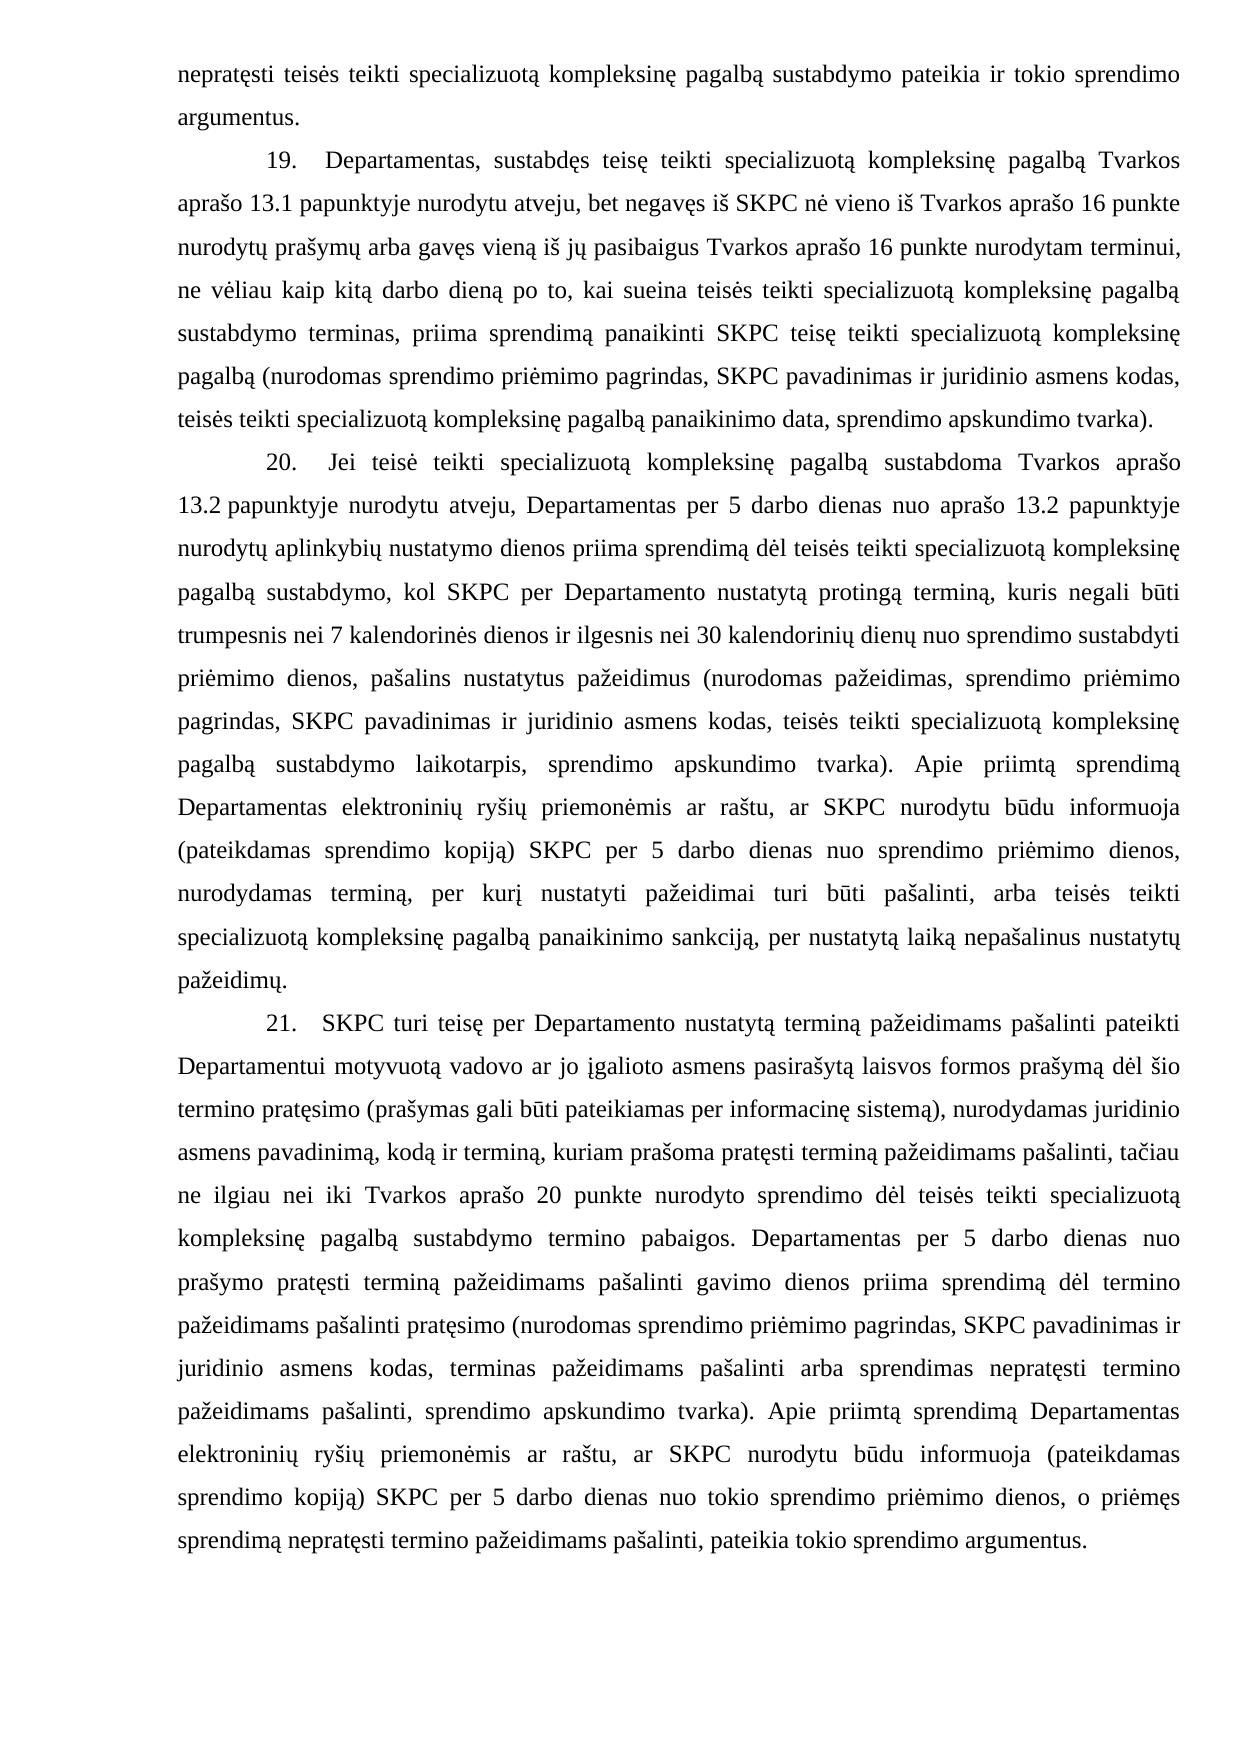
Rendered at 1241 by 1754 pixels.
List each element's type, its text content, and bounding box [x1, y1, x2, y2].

text 19. Departamentas, sustabdęs teisę teikti specializuotą kompleksinę pagalbą Tvarkos aprašo 13.1 papunktyje nurodytu atveju, bet negavęs iš SKPC nė vieno iš Tvarkos aprašo 16 punkte nurodytų prašymų arba gavęs vieną iš jų pasibaigus Tvarkos aprašo 16 punkte nurodytam terminui, ne vėliau kaip kitą darbo dieną po to, kai sueina teisės teikti specializuotą kompleksinę pagalbą sustabdymo terminas, priima sprendimą panaikinti SKPC teisę teikti specializuotą kompleksinę pagalbą (nurodomas sprendimo priėmimo pagrindas, SKPC pavadinimas ir juridinio asmens kodas, teisės teikti specializuotą kompleksinę pagalbą panaikinimo data, sprendimo apskundimo tvarka). [177, 145, 1181, 433]
text 20. Jei teisė teikti specializuotą kompleksinę pagalbą sustabdoma Tvarkos aprašo 13.2 papunktyje nurodytu atveju, Departamentas per 5 darbo dienas nuo aprašo 13.2 papunktyje nurodytų aplinkybių nustatymo dienos priima sprendimą dėl teisės teikti specializuotą kompleksinę pagalbą sustabdymo, kol SKPC per Departamento nustatytą protingą terminą, kuris negali būti trumpesnis nei 7 kalendorinės dienos ir ilgesnis nei 30 kalendorinių dienų nuo sprendimo sustabdyti priėmimo dienos, pašalins nustatytus pažeidimus (nurodomas pažeidimas, sprendimo priėmimo pagrindas, SKPC pavadinimas ir juridinio asmens kodas, teisės teikti specializuotą kompleksinę pagalbą sustabdymo laikotarpis, sprendimo apskundimo tvarka). Apie priimtą sprendimą Departamentas elektroninių ryšių priemonėmis ar raštu, ar SKPC nurodytu būdu informuoja (pateikdamas sprendimo kopiją) SKPC per 5 darbo dienas nuo sprendimo priėmimo dienos, nurodydamas terminą, per kurį nustatyti pažeidimai turi būti pašalinti, arba teisės teikti specializuotą kompleksinę pagalbą panaikinimo sankciją, per nustatytą laiką nepašalinus nustatytų pažeidimų. [177, 447, 1181, 993]
text 21. SKPC turi teisę per Departamento nustatytą terminą pažeidimams pašalinti pateikti Departamentui motyvuotą vadovo ar jo įgalioto asmens pasirašytą laisvos formos prašymą dėl šio termino pratęsimo (prašymas gali būti pateikiamas per informacinę sistemą), nurodydamas juridinio asmens pavadinimą, kodą ir terminą, kuriam prašoma pratęsti terminą pažeidimams pašalinti, tačiau ne ilgiau nei iki Tvarkos aprašo 20 punkte nurodyto sprendimo dėl teisės teikti specializuotą kompleksinę pagalbą sustabdymo termino pabaigos. Departamentas per 5 darbo dienas nuo prašymo pratęsti terminą pažeidimams pašalinti gavimo dienos priima sprendimą dėl termino pažeidimams pašalinti pratęsimo (nurodomas sprendimo priėmimo pagrindas, SKPC pavadinimas ir juridinio asmens kodas, terminas pažeidimams pašalinti arba sprendimas nepratęsti termino pažeidimams pašalinti, sprendimo apskundimo tvarka). Apie priimtą sprendimą Departamentas elektroninių ryšių priemonėmis ar raštu, ar SKPC nurodytu būdu informuoja (pateikdamas sprendimo kopiją) SKPC per 5 darbo dienas nuo tokio sprendimo priėmimo dienos, o priėmęs sprendimą nepratęsti termino pažeidimams pašalinti, pateikia tokio sprendimo argumentus. [177, 1008, 1181, 1554]
text nepratęsti teisės teikti specializuotą kompleksinę pagalbą sustabdymo pateikia ir tokio sprendimo argumentus. [177, 59, 1181, 131]
